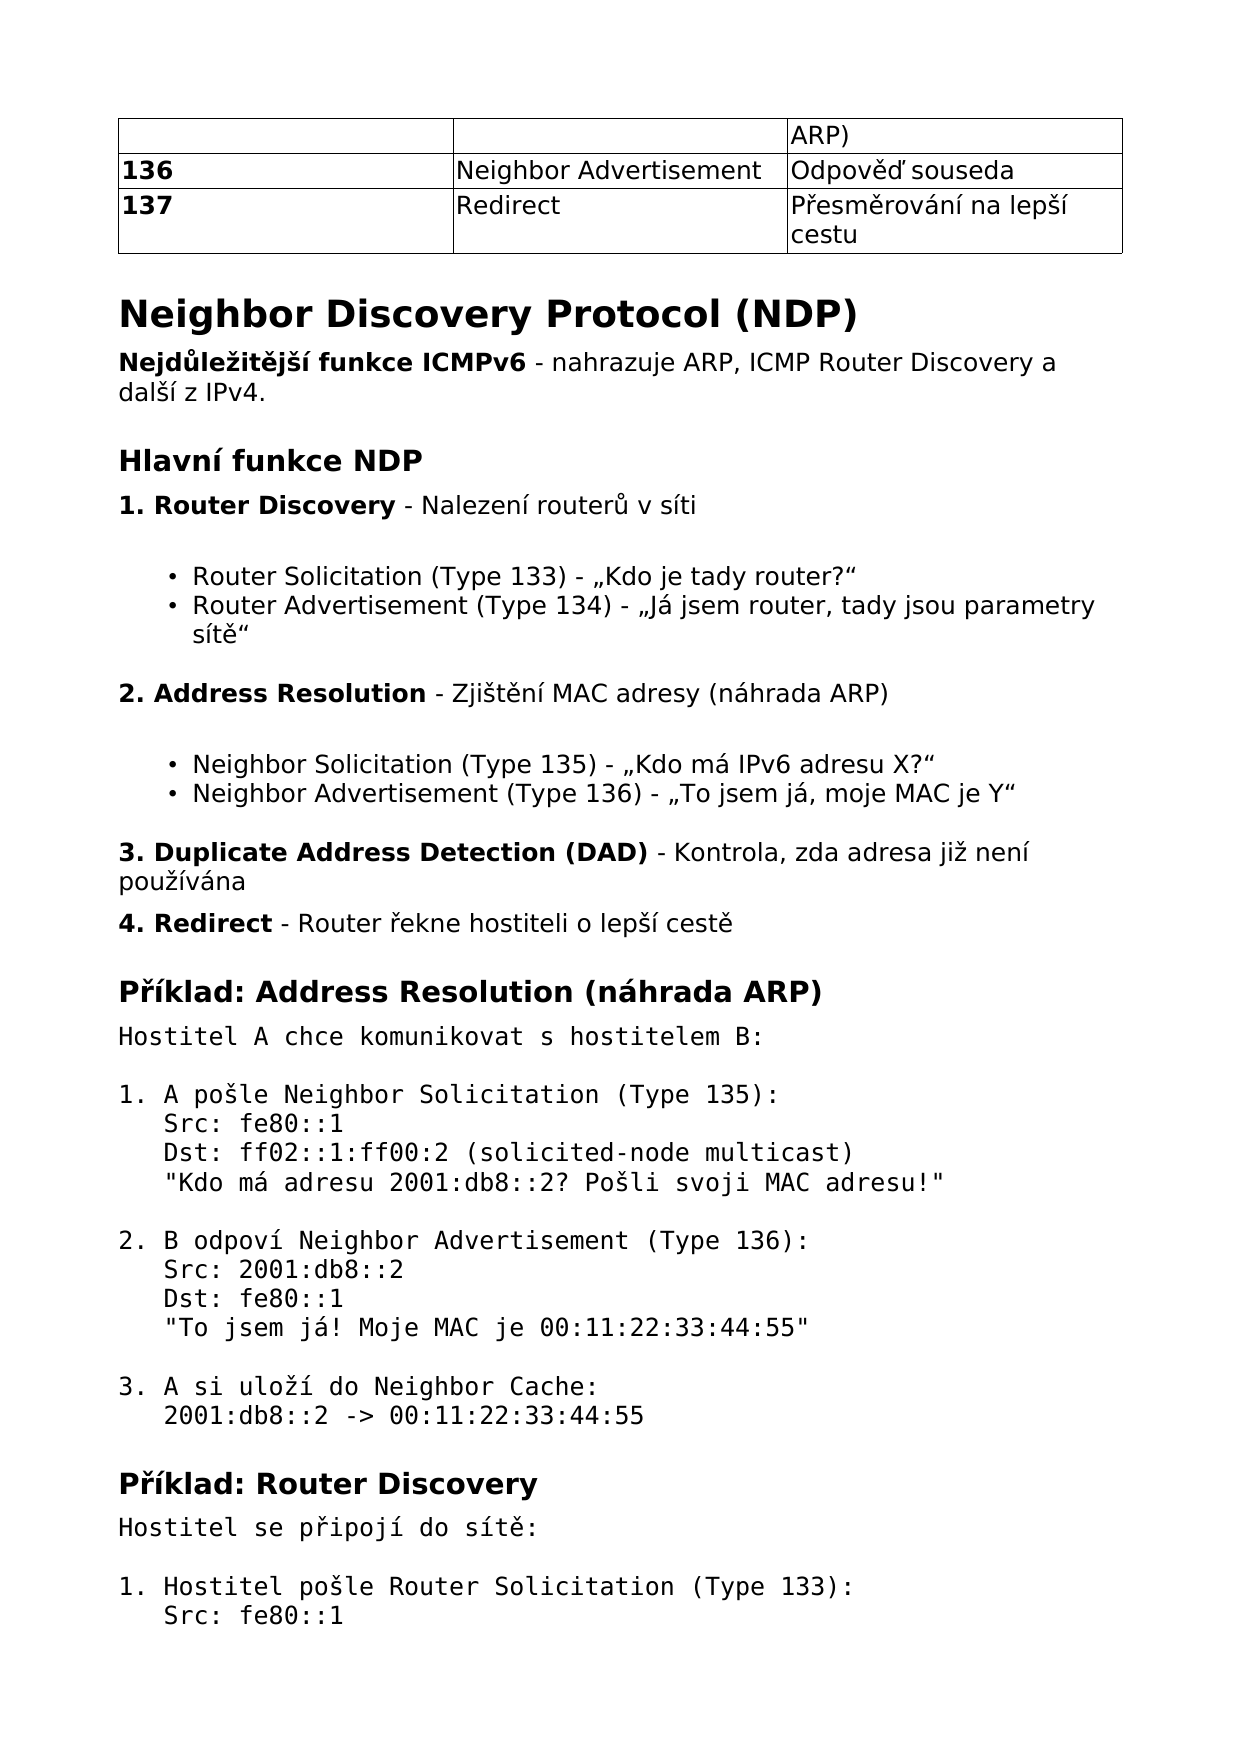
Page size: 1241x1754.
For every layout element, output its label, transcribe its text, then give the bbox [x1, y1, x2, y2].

text Hostitel A chce komunikovat s hostitelem B: 1. A pošle Neighbor Solicitation (Type 135): Src: fe80::1 Dst: ff02::1:ff00:2 (solicited-node multicast) "Kdo má adresu 2001:db8::2? Pošli svoji MAC adresu!" 2. B odpoví Neighbor Advertisement (Type 136): Src: 2001:db8::2 Dst: fe80::1 "To jsem já! Moje MAC je 00:11:22:33:44:55" 3. A si uloží do Neighbor Cache: 2001:db8::2 -> 00:11:22:33:44:55 [118, 1022, 1122, 1430]
table_cell [119, 119, 453, 153]
table_cell [454, 119, 787, 153]
table_cell 137 [119, 189, 453, 253]
list Router Solicitation (Type 133) - „Kdo je tady router?“ [177, 562, 1122, 591]
text Hostitel se připojí do sítě: 1. Hostitel pošle Router Solicitation (Type 133): Src: fe80::1 [118, 1513, 1122, 1630]
table_cell 136 [119, 154, 453, 188]
text 4. Redirect - Router řekne hostiteli o lepší cestě [118, 909, 1122, 938]
subtitle Příklad: Address Resolution (náhrada ARP) [118, 976, 1122, 1009]
list Router Advertisement (Type 134) - „Já jsem router, tady jsou parametry sítě“ [177, 591, 1122, 649]
table_cell Redirect [454, 189, 787, 253]
text 3. Duplicate Address Detection (DAD) - Kontrola, zda adresa již není používána [118, 838, 1122, 896]
text 2. Address Resolution - Zjištění MAC adresy (náhrada ARP) [118, 679, 1122, 708]
list Neighbor Solicitation (Type 135) - „Kdo má IPv6 adresu X?“ [177, 750, 1122, 779]
subtitle Příklad: Router Discovery [118, 1467, 1122, 1501]
subtitle Neighbor Discovery Protocol (NDP) [118, 292, 1122, 336]
subtitle Hlavní funkce NDP [118, 444, 1122, 478]
table_cell Přesměrování na lepší cestu [788, 189, 1122, 253]
table_cell Odpověď souseda [788, 154, 1122, 188]
list Neighbor Advertisement (Type 136) - „To jsem já, moje MAC je Y“ [177, 779, 1122, 808]
table_cell Neighbor Advertisement [454, 154, 787, 188]
table_cell ARP) [788, 119, 1122, 153]
text 1. Router Discovery - Nalezení routerů v síti [118, 491, 1122, 520]
text Nejdůležitější funkce ICMPv6 - nahrazuje ARP, ICMP Router Discovery a další z IPv4. [118, 349, 1122, 407]
